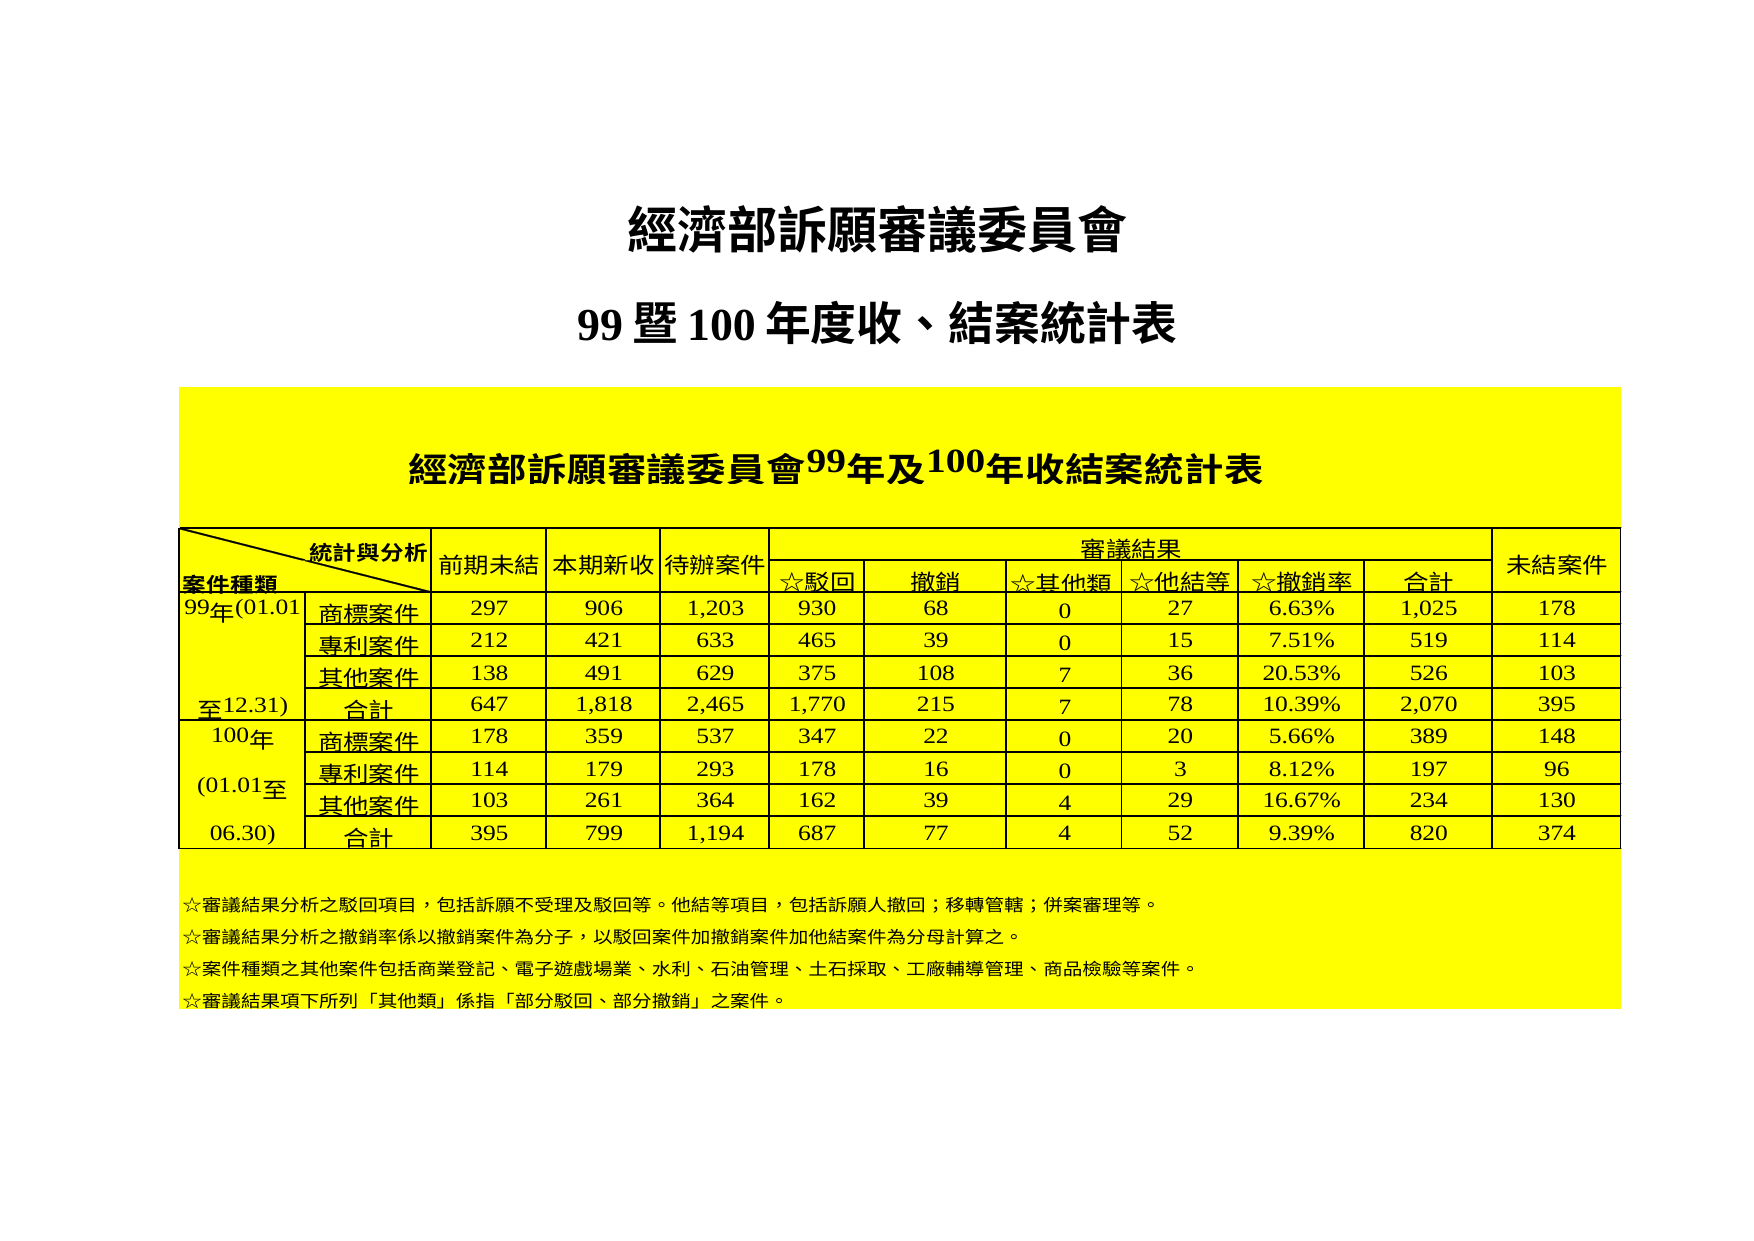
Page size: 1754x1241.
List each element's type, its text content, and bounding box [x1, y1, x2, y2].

text 經濟部訴願審議委員會 [150, 189, 1604, 264]
text 99暨100年度收、結案統計表 [150, 283, 1604, 358]
